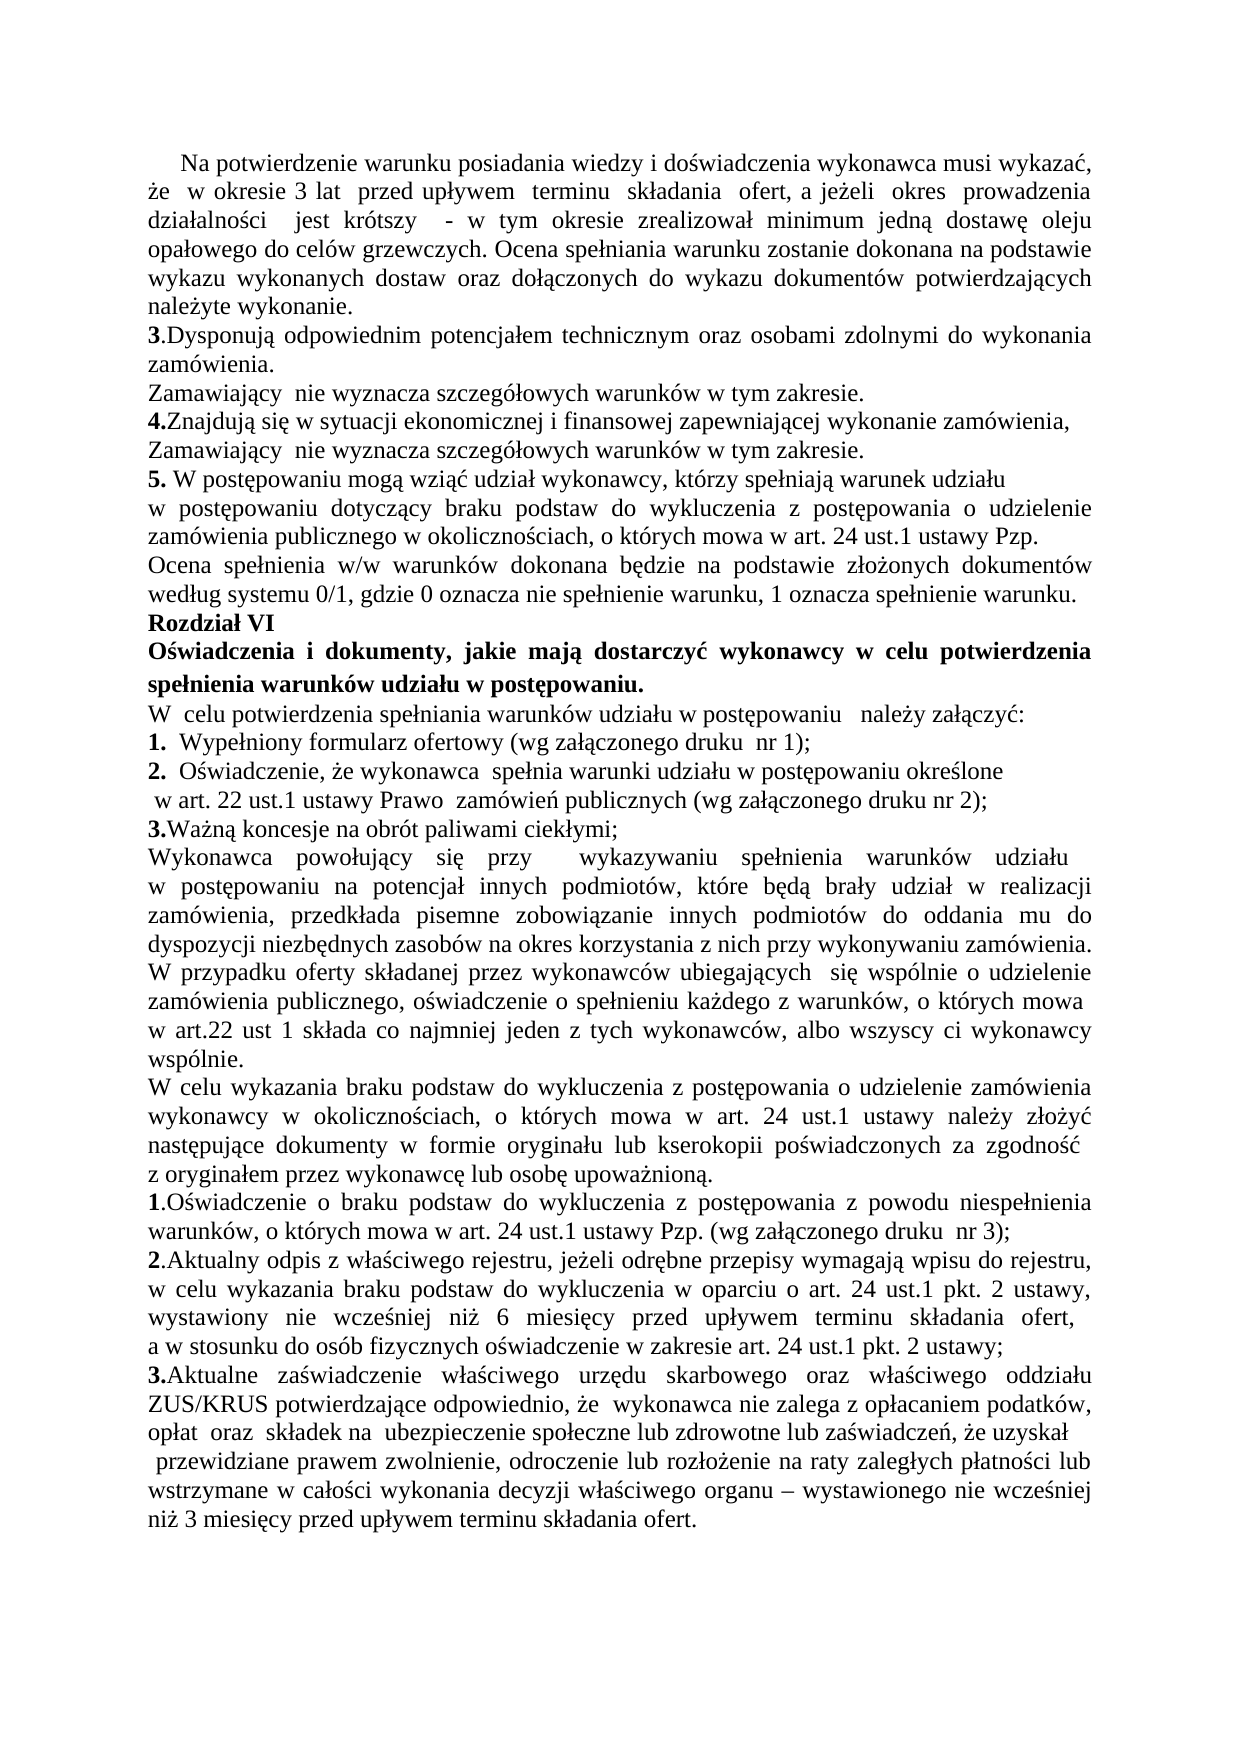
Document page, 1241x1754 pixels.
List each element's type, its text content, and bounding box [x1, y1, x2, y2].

text 1. Wypełniony formularz ofertowy (wg załączonego druku nr 1); [148, 727, 1093, 756]
text w art. 22 ust.1 ustawy Prawo zamówień publicznych (wg załączonego druku nr 2); [148, 785, 1093, 814]
text 3.Aktualne zaświadczenie właściwego urzędu skarbowego oraz właściwego oddziału ZUS/KRUS potwierdzające odpowiednio, że wykonawca nie zalega z opłacaniem podatków, opłat oraz składek na ubezpieczenie społeczne lub zdrowotne lub zaświadczeń, że uzyskał [148, 1360, 1093, 1446]
text Rozdział VI [148, 608, 1093, 636]
text Oświadczenia i dokumenty, jakie mają dostarczyć wykonawcy w celu potwierdzenia spełnienia warunków udziału w postępowaniu. [148, 636, 1093, 699]
text przewidziane prawem zwolnienie, odroczenie lub rozłożenie na raty zaległych płatności lub wstrzymane w całości wykonania decyzji właściwego organu – wystawionego nie wcześniej niż 3 miesięcy przed upływem terminu składania ofert. [148, 1446, 1093, 1532]
text Na potwierdzenie warunku posiadania wiedzy i doświadczenia wykonawca musi wykazać, że w okresie 3 lat przed upływem terminu składania ofert, a jeżeli okres prowadzenia działalności jest krótszy - w tym okresie zrealizował minimum jedną dostawę oleju opałowego do celów grzewczych. Ocena spełniania warunku zostanie dokonana na podstawie wykazu wykonanych dostaw oraz dołączonych do wykazu dokumentów potwierdzających należyte wykonanie. [148, 148, 1093, 320]
text 3.Ważną koncesje na obrót paliwami ciekłymi; [148, 814, 1093, 842]
text Zamawiający nie wyznacza szczegółowych warunków w tym zakresie. [148, 435, 1093, 464]
text w postępowaniu dotyczący braku podstaw do wykluczenia z postępowania o udzielenie zamówienia publicznego w okolicznościach, o których mowa w art. 24 ust.1 ustawy Pzp. [148, 493, 1093, 550]
text 2. Oświadczenie, że wykonawca spełnia warunki udziału w postępowaniu określone [148, 756, 1093, 785]
text Ocena spełnienia w/w warunków dokonana będzie na podstawie złożonych dokumentów według systemu 0/1, gdzie 0 oznacza nie spełnienie warunku, 1 oznacza spełnienie warunku. [148, 550, 1093, 608]
text 1.Oświadczenie o braku podstaw do wykluczenia z postępowania z powodu niespełnienia warunków, o których mowa w art. 24 ust.1 ustawy Pzp. (wg załączonego druku nr 3); [148, 1187, 1093, 1245]
text 4.Znajdują się w sytuacji ekonomicznej i finansowej zapewniającej wykonanie zamówienia, [148, 406, 1093, 435]
text Wykonawca powołujący się przy wykazywaniu spełnienia warunków udziału w postępowaniu na potencjał innych podmiotów, które będą brały udział w realizacji zamówienia, przedkłada pisemne zobowiązanie innych podmiotów do oddania mu do dyspozycji niezbędnych zasobów na okres korzystania z nich przy wykonywaniu zamówienia. W przypadku oferty składanej przez wykonawców ubiegających się wspólnie o udzielenie zamówienia publicznego, oświadczenie o spełnieniu każdego z warunków, o których mowa w art.22 ust 1 składa co najmniej jeden z tych wykonawców, albo wszyscy ci wykonawcy wspólnie. [148, 842, 1093, 1072]
text Zamawiający nie wyznacza szczegółowych warunków w tym zakresie. [148, 378, 1093, 406]
text 5. W postępowaniu mogą wziąć udział wykonawcy, którzy spełniają warunek udziału [148, 464, 1093, 493]
text 2.Aktualny odpis z właściwego rejestru, jeżeli odrębne przepisy wymagają wpisu do rejestru, w celu wykazania braku podstaw do wykluczenia w oparciu o art. 24 ust.1 pkt. 2 ustawy, wystawiony nie wcześniej niż 6 miesięcy przed upływem terminu składania ofert, a w stosunku do osób fizycznych oświadczenie w zakresie art. 24 ust.1 pkt. 2 ustawy; [148, 1245, 1093, 1360]
text 3.Dysponują odpowiednim potencjałem technicznym oraz osobami zdolnymi do wykonania zamówienia. [148, 320, 1093, 378]
text W celu wykazania braku podstaw do wykluczenia z postępowania o udzielenie zamówienia wykonawcy w okolicznościach, o których mowa w art. 24 ust.1 ustawy należy złożyć następujące dokumenty w formie oryginału lub kserokopii poświadczonych za zgodność z oryginałem przez wykonawcę lub osobę upoważnioną. [148, 1072, 1093, 1187]
text W celu potwierdzenia spełniania warunków udziału w postępowaniu należy załączyć: [148, 699, 1093, 727]
